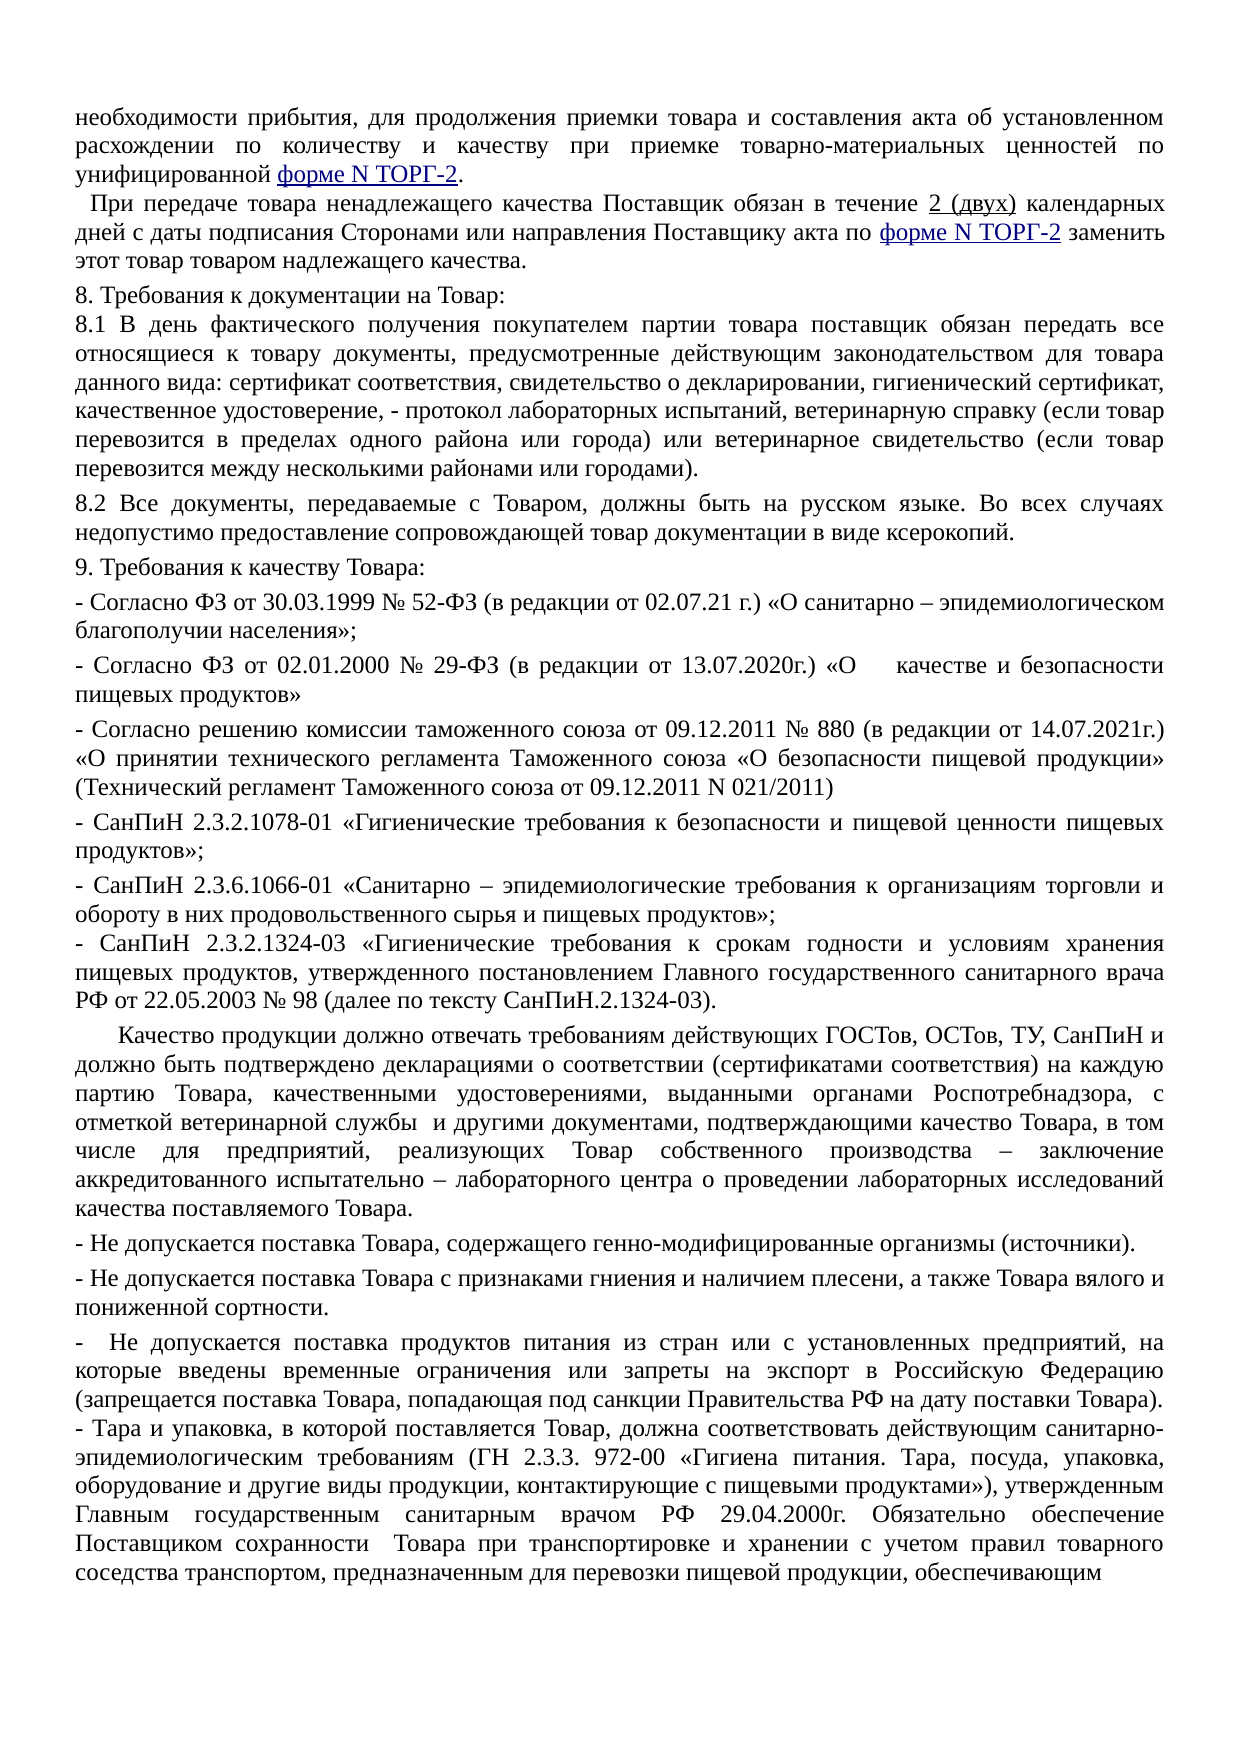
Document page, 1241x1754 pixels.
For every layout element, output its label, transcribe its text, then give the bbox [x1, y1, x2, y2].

text При передаче товара ненадлежащего качества Поставщик обязан в течение 2 (двух) календарных дней с даты подписания Сторонами или направления Поставщику акта по форме N ТОРГ-2 заменить этот товар товаром надлежащего качества. [75, 188, 1165, 274]
text 9. Требования к качеству Товара: [75, 552, 1165, 581]
text необходимости прибытия, для продолжения приемки товара и составления акта об установленном расхождении по количеству и качеству при приемке товарно-материальных ценностей по унифицированной форме N ТОРГ-2. [75, 102, 1165, 188]
text - Не допускается поставка продуктов питания из стран или с установленных предприятий, на которые введены временные ограничения или запреты на экспорт в Российскую Федерацию (запрещается поставка Товара, попадающая под санкции Правительства РФ на дату поставки Товара). [75, 1327, 1165, 1413]
text - СанПиН 2.3.6.1066-01 «Санитарно – эпидемиологические требования к организациям торговли и обороту в них продовольственного сырья и пищевых продуктов»; [75, 871, 1165, 928]
text - Согласно ФЗ от 02.01.2000 № 29-ФЗ (в редакции от 13.07.2020г.) «О качестве и безопасности пищевых продуктов» [75, 651, 1165, 708]
text - СанПиН 2.3.2.1078-01 «Гигиенические требования к безопасности и пищевой ценности пищевых продуктов»; [75, 807, 1165, 864]
text - СанПиН 2.3.2.1324-03 «Гигиенические требования к срокам годности и условиям хранения пищевых продуктов, утвержденного постановлением Главного государственного санитарного врача РФ от 22.05.2003 № 98 (далее по тексту СанПиН.2.1324-03). [75, 928, 1165, 1014]
text Качество продукции должно отвечать требованиям действующих ГОСТов, ОСТов, ТУ, СанПиН и должно быть подтверждено декларациями о соответствии (сертификатами соответствия) на каждую партию Товара, качественными удостоверениями, выданными органами Роспотребнадзора, с отметкой ветеринарной службы и другими документами, подтверждающими качество Товара, в том числе для предприятий, реализующих Товар собственного производства – заключение аккредитованного испытательно – лабораторного центра о проведении лабораторных исследований качества поставляемого Товара. [75, 1021, 1165, 1222]
text 8.2 Все документы, передаваемые с Товаром, должны быть на русском языке. Во всех случаях недопустимо предоставление сопровождающей товар документации в виде ксерокопий. [75, 488, 1165, 546]
text - Тара и упаковка, в которой поставляется Товар, должна соответствовать действующим санитарно-эпидемиологическим требованиям (ГН 2.3.3. 972-00 «Гигиена питания. Тара, посуда, упаковка, оборудование и другие виды продукции, контактирующие с пищевыми продуктами»), утвержденным Главным государственным санитарным врачом РФ 29.04.2000г. Обязательно обеспечение Поставщиком сохранности Товара при транспортировке и хранении с учетом правил товарного соседства транспортом, предназначенным для перевозки пищевой продукции, обеспечивающим [75, 1413, 1165, 1586]
text - Не допускается поставка Товара, содержащего генно-модифицированные организмы (источники). [75, 1228, 1165, 1257]
subtitle 8.1 В день фактического получения покупателем партии товара поставщик обязан передать все относящиеся к товару документы, предусмотренные действующим законодательством для товара данного вида: сертификат соответствия, свидетельство о декларировании, гигиенический сертификат, качественное удостоверение, - протокол лабораторных испытаний, ветеринарную справку (если товар перевозится в пределах одного района или города) или ветеринарное свидетельство (если товар перевозится между несколькими районами или городами). [75, 309, 1165, 482]
text 8. Требования к документации на Товар: [75, 281, 1165, 309]
text - Согласно ФЗ от 30.03.1999 № 52-ФЗ (в редакции от 02.07.21 г.) «О санитарно – эпидемиологическом благополучии населения»; [75, 587, 1165, 644]
text - Не допускается поставка Товара с признаками гниения и наличием плесени, а также Товара вялого и пониженной сортности. [75, 1263, 1165, 1321]
text - Согласно решению комиссии таможенного союза от 09.12.2011 № 880 (в редакции от 14.07.2021г.) «О принятии технического регламента Таможенного союза «О безопасности пищевой продукции» (Технический регламент Таможенного союза от 09.12.2011 N 021/2011) [75, 714, 1165, 801]
